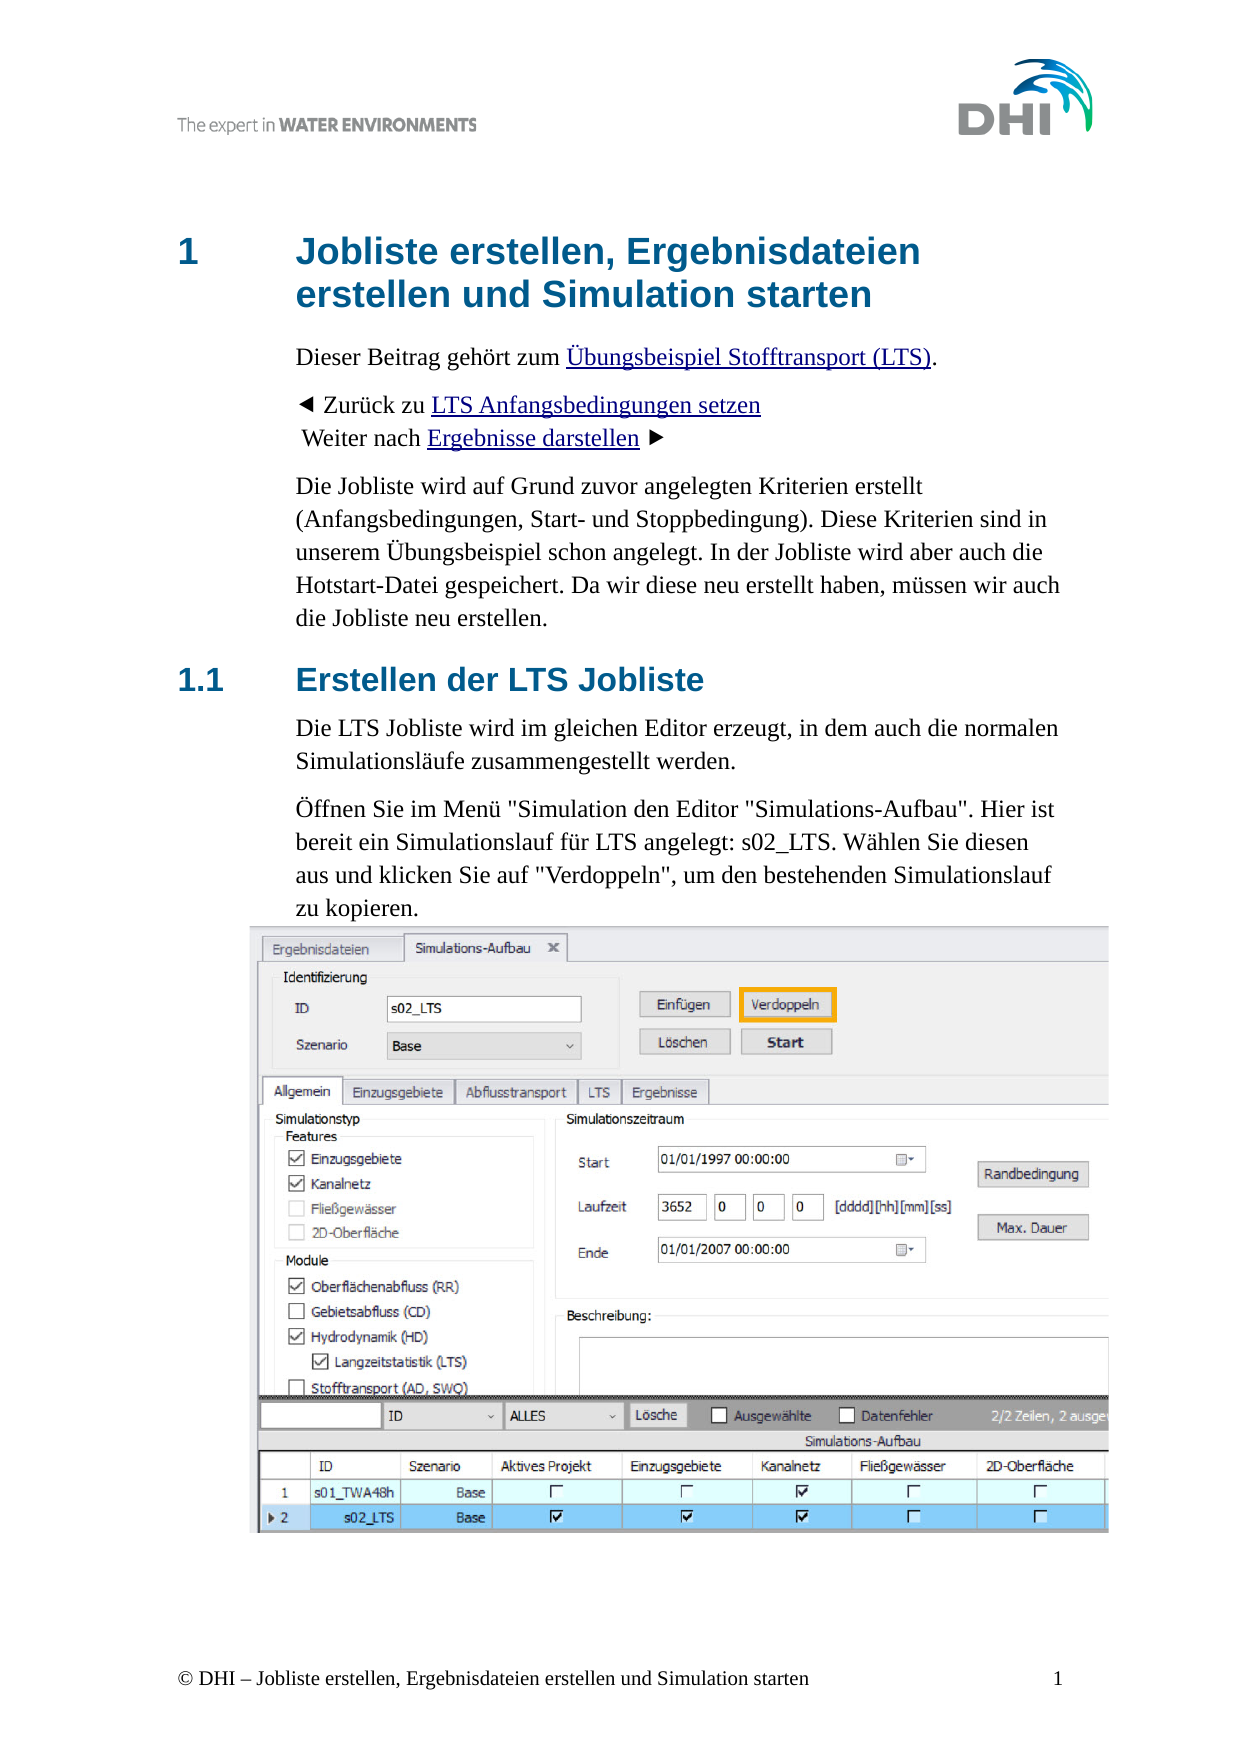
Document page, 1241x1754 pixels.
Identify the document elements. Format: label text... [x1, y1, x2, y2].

picture [177, 117, 477, 135]
text Die LTS Jobliste wird im gleichen Editor erzeugt, in dem auch die normalen Simulationsläufe zusammengestellt werden. [295, 713, 1063, 775]
picture [958, 59, 1093, 135]
subtitle Jobliste erstellen, Ergebnisdateien erstellen und Simulation starten [177, 229, 1063, 316]
text ⯇ Zurück zu LTS Anfangsbedingungen setzen Weiter nach Ergebnisse darstellen ⯈ [295, 390, 1063, 452]
text Die Jobliste wird auf Grund zuvor angelegten Kriterien erstellt (Anfangsbedingungen, Start- und Stoppbedingung). Diese Kriterien sind in unserem Übungsbeispiel schon angelegt. In der Jobliste wird aber auch die Hotstart-Datei gespeichert. Da wir diese neu erstellt haben, müssen wir auch die Jobliste neu erstellen. [295, 471, 1063, 632]
picture [249, 926, 1109, 1533]
text Dieser Beitrag gehört zum Übungsbeispiel Stofftransport (LTS). [295, 342, 1063, 371]
subtitle Erstellen der LTS Jobliste [177, 660, 1063, 698]
text Öffnen Sie im Menü "Simulation den Editor "Simulations-Aufbau". Hier ist bereit ein Simulationslauf für LTS angelegt: s02_LTS. Wählen Sie diesen aus und klicken Sie auf "Verdoppeln", um den bestehenden Simulationslauf zu kopieren. [295, 794, 1063, 922]
